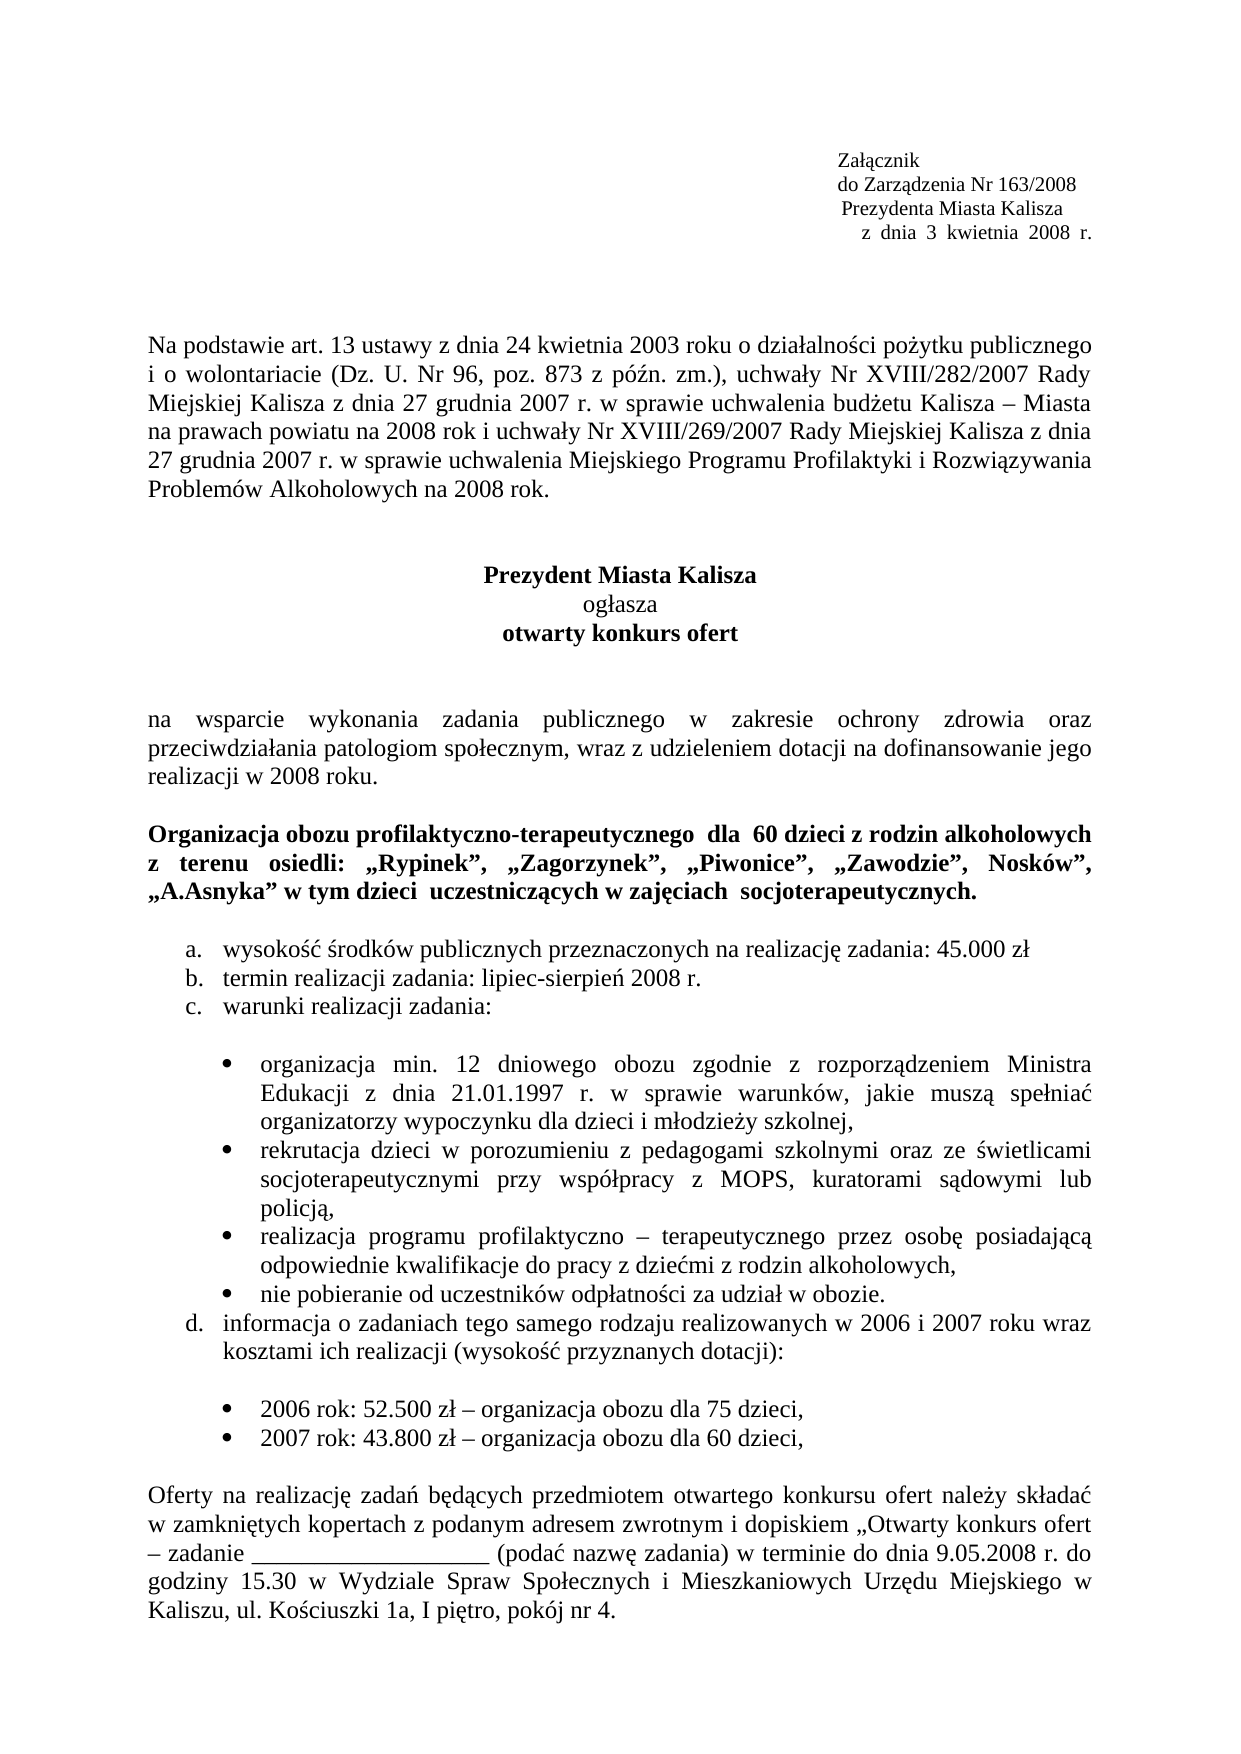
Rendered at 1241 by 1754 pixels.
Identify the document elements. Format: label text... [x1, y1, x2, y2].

text Prezydent Miasta Kalisza [148, 560, 1092, 589]
text z dnia 3 kwietnia 2008 r. [811, 220, 1092, 330]
list organizacja min. 12 dniowego obozu zgodnie z rozporządzeniem Ministra Edukacji z dnia 21.01.1997 r. w sprawie warunków, jakie muszą spełniać organizatorzy wypoczynku dla dzieci i młodzieży szkolnej, [223, 1049, 1092, 1135]
text Oferty na realizację zadań będących przedmiotem otwartego konkursu ofert należy składać w zamkniętych kopertach z podanym adresem zwrotnym i dopiskiem „Otwarty konkurs ofert – zadanie ___________________ (podać nazwę zadania) w terminie do dnia 9.05.2008 r. do godziny 15.30 w Wydziale Spraw Społecznych i Mieszkaniowych Urzędu Miejskiego w Kaliszu, ul. Kościuszki 1a, I piętro, pokój nr 4. [148, 1480, 1092, 1624]
list wysokość środków publicznych przeznaczonych na realizację zadania: 45.000 zł [185, 934, 1092, 963]
list rekrutacja dzieci w porozumieniu z pedagogami szkolnymi oraz ze świetlicami socjoterapeutycznymi przy współpracy z MOPS, kuratorami sądowymi lub policją, [223, 1135, 1092, 1221]
list warunki realizacji zadania: [185, 991, 1092, 1020]
text otwarty konkurs ofert [148, 618, 1092, 646]
list informacja o zadaniach tego samego rodzaju realizowanych w 2006 i 2007 roku wraz kosztami ich realizacji (wysokość przyznanych dotacji): [185, 1308, 1092, 1365]
list termin realizacji zadania: lipiec-sierpień 2008 r. [185, 963, 1092, 991]
text Na podstawie art. 13 ustawy z dnia 24 kwietnia 2003 roku o działalności pożytku publicznego i o wolontariacie (Dz. U. Nr 96, poz. 873 z późn. zm.), uchwały Nr XVIII/282/2007 Rady Miejskiej Kalisza z dnia 27 grudnia 2007 r. w sprawie uchwalenia budżetu Kalisza – Miasta na prawach powiatu na 2008 rok i uchwały Nr XVIII/269/2007 Rady Miejskiej Kalisza z dnia 27 grudnia 2007 r. w sprawie uchwalenia Miejskiego Programu Profilaktyki i Rozwiązywania Problemów Alkoholowych na 2008 rok. [148, 330, 1092, 503]
text Załącznik [738, 148, 1092, 172]
text na wsparcie wykonania zadania publicznego w zakresie ochrony zdrowia oraz przeciwdziałania patologiom społecznym, wraz z udzieleniem dotacji na dofinansowanie jego realizacji w 2008 roku. [148, 704, 1092, 790]
text ogłasza [148, 589, 1092, 618]
list 2006 rok: 52.500 zł – organizacja obozu dla 75 dzieci, [223, 1394, 1092, 1423]
list 2007 rok: 43.800 zł – organizacja obozu dla 60 dzieci, [223, 1423, 1092, 1451]
list nie pobieranie od uczestników odpłatności za udział w obozie. [223, 1279, 1092, 1308]
list realizacja programu profilaktyczno – terapeutycznego przez osobę posiadającą odpowiednie kwalifikacje do pracy z dziećmi z rodzin alkoholowych, [223, 1221, 1092, 1279]
text Prezydenta Miasta Kalisza [590, 196, 1092, 220]
text do Zarządzenia Nr 163/2008 [811, 172, 1092, 196]
text Organizacja obozu profilaktyczno-terapeutycznego dla 60 dzieci z rodzin alkoholowych z terenu osiedli: „Rypinek”, „Zagorzynek”, „Piwonice”, „Zawodzie”, Nosków”, „A.Asnyka” w tym dzieci uczestniczących w zajęciach socjoterapeutycznych. [148, 819, 1092, 905]
